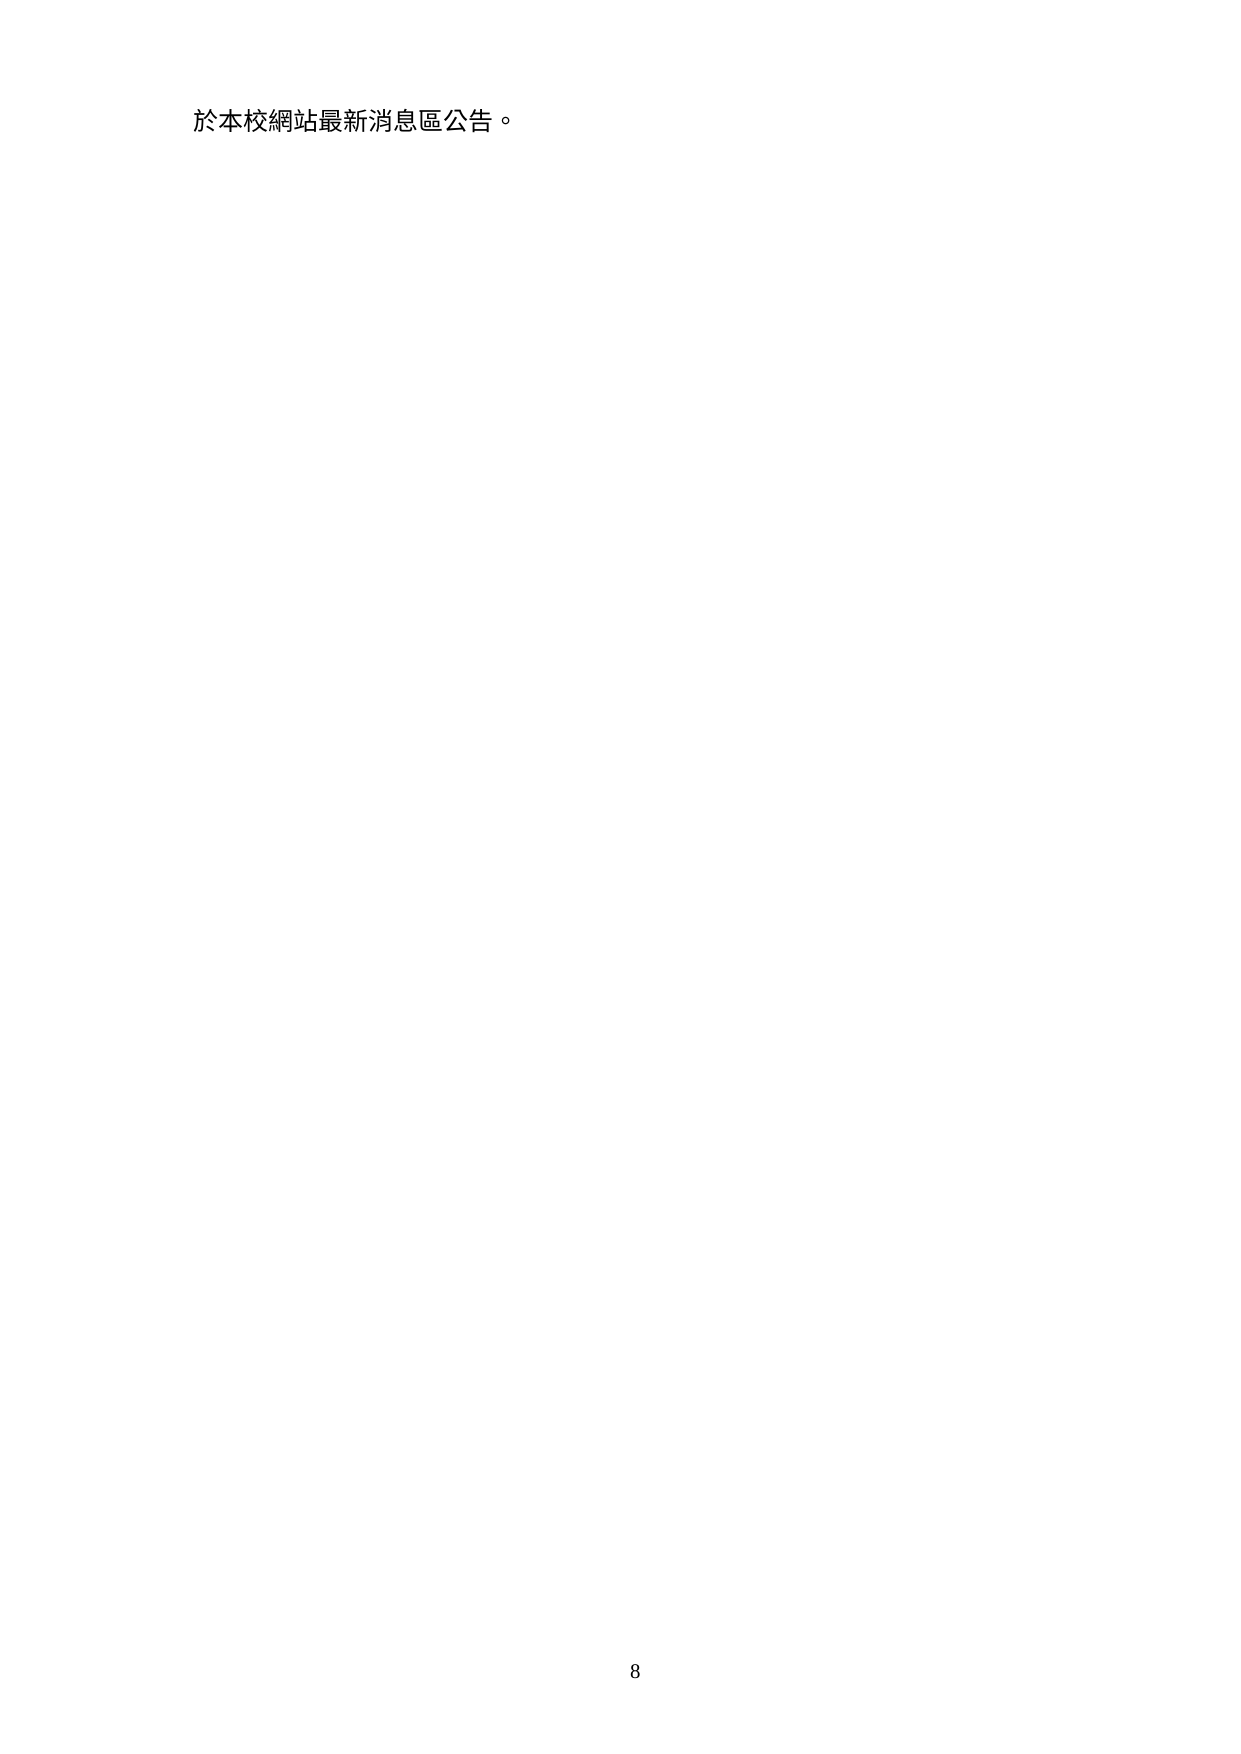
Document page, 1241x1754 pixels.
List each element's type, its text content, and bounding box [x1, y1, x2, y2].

text 於本校網站最新消息區公告。 [118, 78, 1152, 141]
